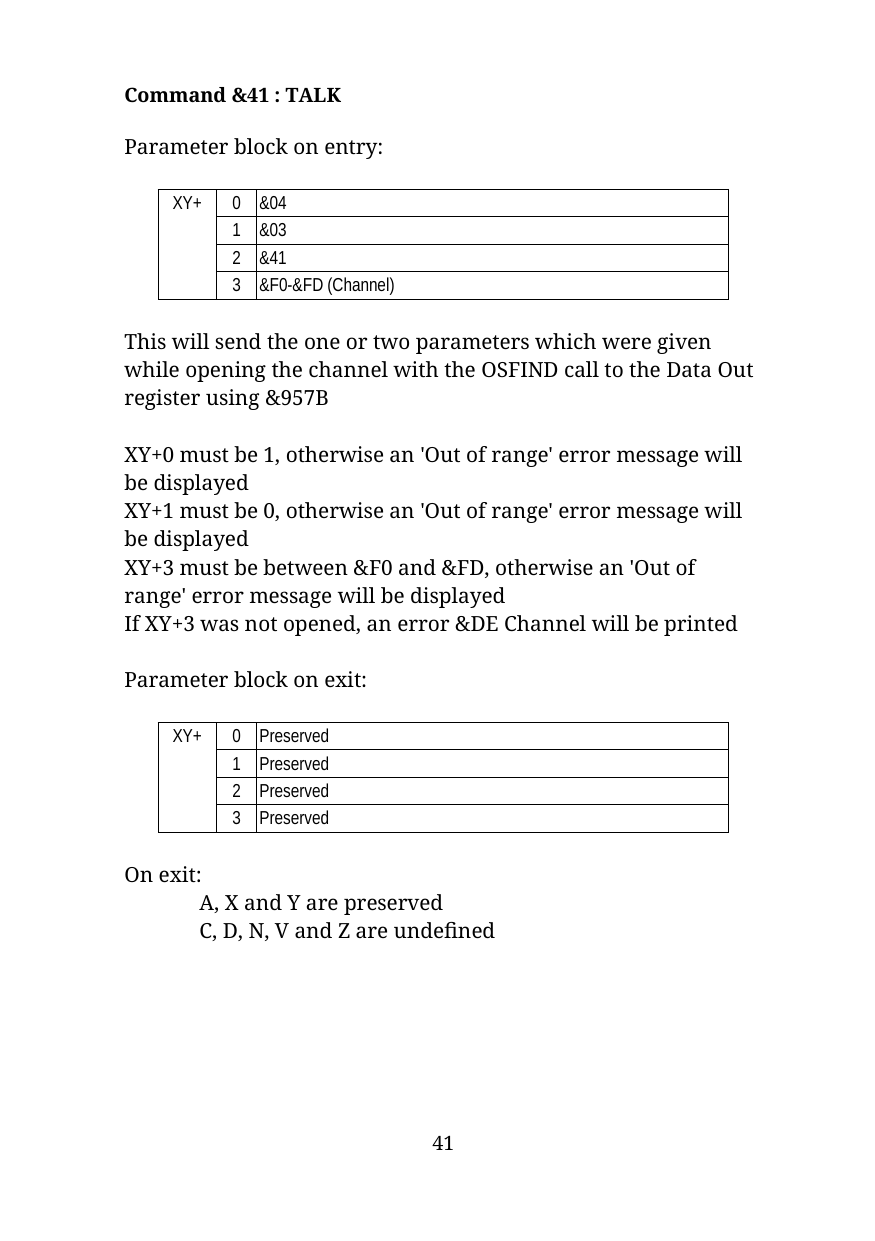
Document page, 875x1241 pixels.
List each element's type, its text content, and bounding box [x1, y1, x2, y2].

text If XY+3 was not opened, an error &DE Channel will be printed [124, 609, 762, 637]
text C, D, N, V and Z are undefined [124, 916, 762, 945]
text XY+1 must be 0, otherwise an 'Out of range' error message will be displayed [124, 496, 762, 553]
table_header &04 [257, 190, 728, 216]
table_cell 2 [217, 245, 256, 271]
text Parameter block on entry: [124, 132, 762, 161]
table_cell Preserved [257, 778, 728, 804]
text Parameter block on exit: [124, 666, 762, 694]
table_header Preserved [257, 723, 728, 749]
table_header 0 [217, 723, 256, 749]
table_header 0 [217, 190, 256, 216]
table_header XY+ [159, 723, 216, 832]
text A, X and Y are preserved [124, 888, 762, 916]
text XY+3 must be between &F0 and &FD, otherwise an 'Out of range' error message will be displayed [124, 553, 762, 609]
table_header XY+ [159, 190, 216, 299]
table_cell &F0-&FD (Channel) [257, 272, 728, 299]
subtitle Command &41 : TALK [124, 81, 762, 108]
table_cell 1 [217, 217, 256, 244]
table_cell Preserved [257, 750, 728, 777]
text This will send the one or two parameters which were given while opening the channel with the OSFIND call to the Data Out register using &957B [124, 327, 762, 412]
table_cell Preserved [257, 805, 728, 832]
table_cell &03 [257, 217, 728, 244]
table_cell 1 [217, 750, 256, 777]
text XY+0 must be 1, otherwise an 'Out of range' error message will be displayed [124, 440, 762, 496]
table_cell &41 [257, 245, 728, 271]
table_cell 3 [217, 272, 256, 299]
text On exit: [124, 860, 762, 888]
table_cell 2 [217, 778, 256, 804]
table_cell 3 [217, 805, 256, 832]
